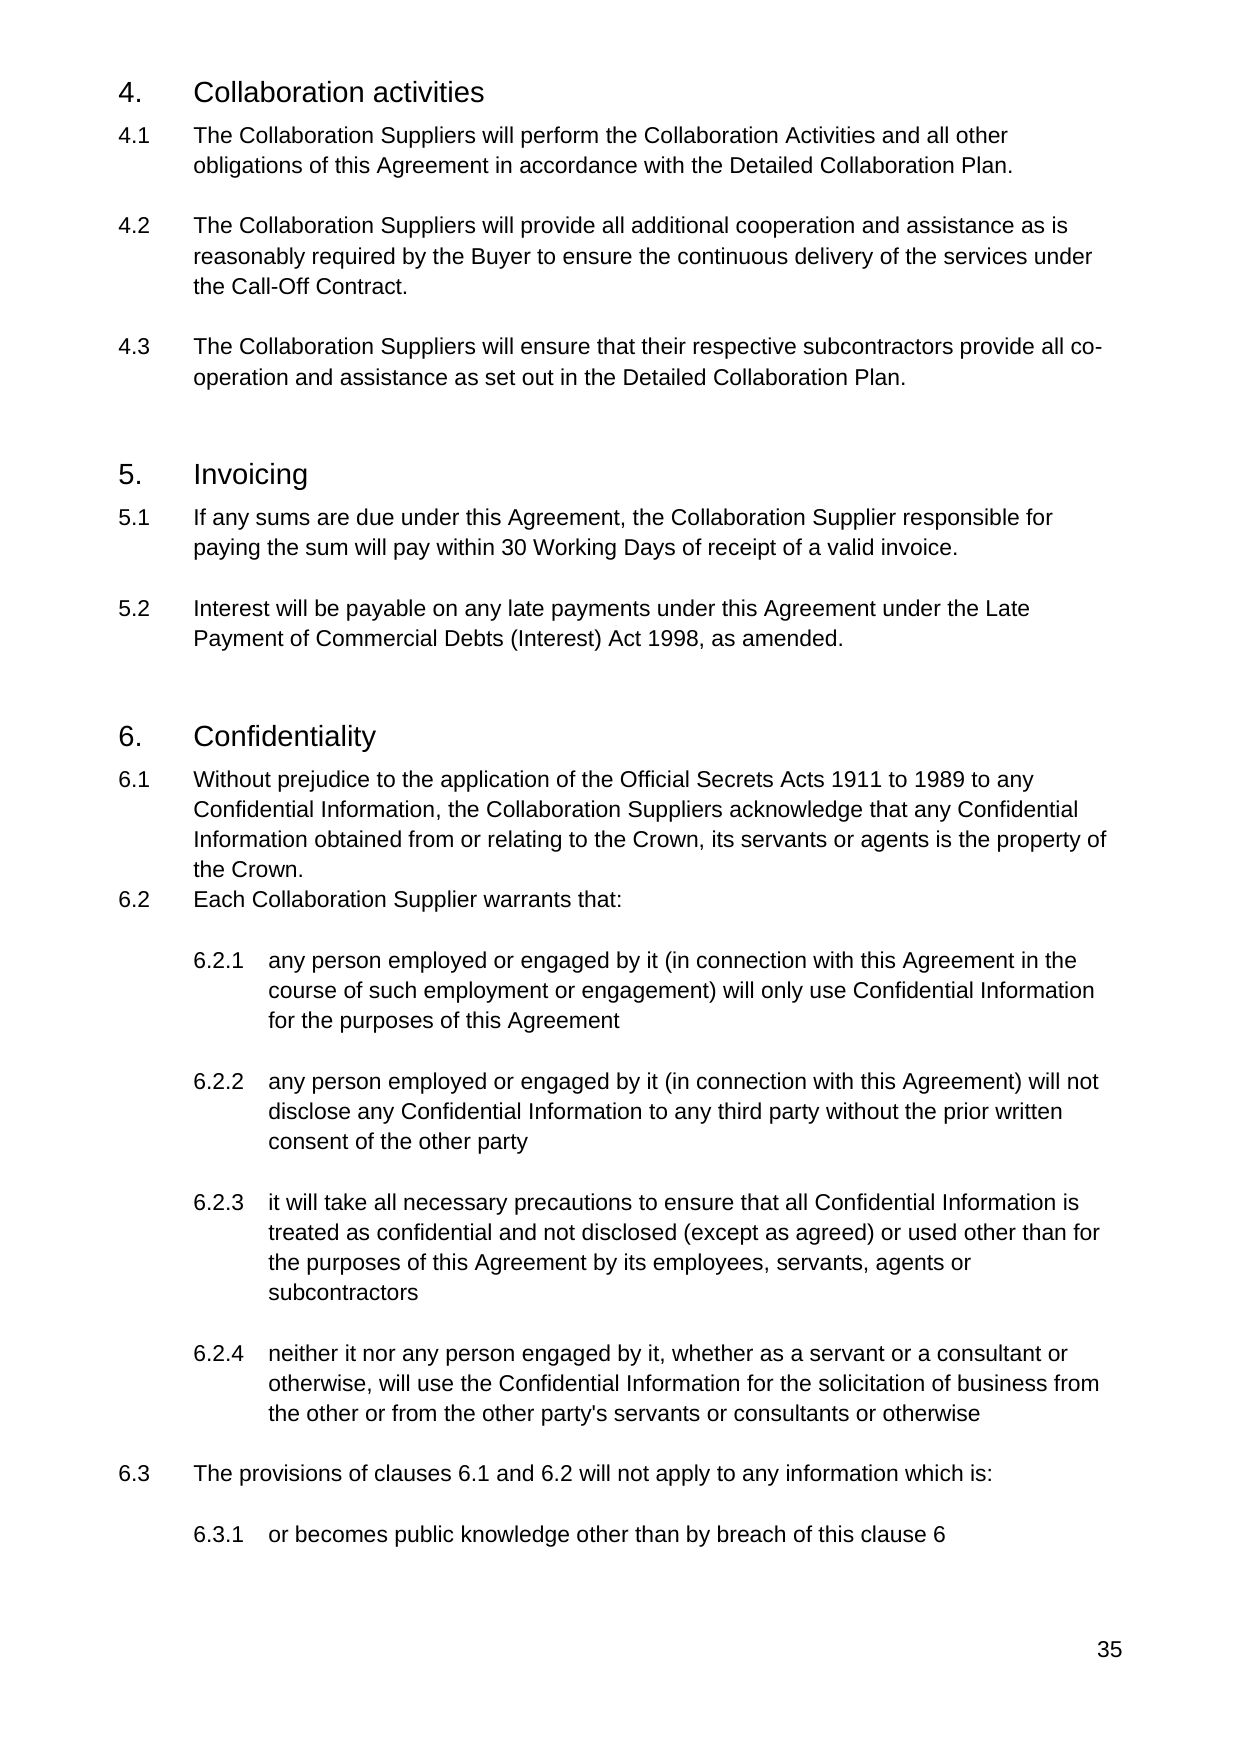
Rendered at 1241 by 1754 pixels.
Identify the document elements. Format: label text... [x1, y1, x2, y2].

subtitle 5. Invoicing [118, 457, 1122, 491]
text 6.2 Each Collaboration Supplier warrants that: [118, 886, 1122, 913]
text 5.2 Interest will be payable on any late payments under this Agreement under the Late Payment of Commercial Debts (Interest) Act 1998, as amended. [118, 595, 1122, 651]
text 6.2.3 it will take all necessary precautions to ensure that all Confidential Information is treated as confidential and not disclosed (except as agreed) or used other than for the purposes of this Agreement by its employees, servants, agents or subcontractors [193, 1188, 1122, 1306]
text 6.2.1 any person employed or engaged by it (in connection with this Agreement in the course of such employment or engagement) will only use Confidential Information for the purposes of this Agreement [193, 947, 1122, 1034]
text 4.3 The Collaboration Suppliers will ensure that their respective subcontractors provide all co-operation and assistance as set out in the Detailed Collaboration Plan. [118, 333, 1122, 390]
text 5.1 If any sums are due under this Agreement, the Collaboration Supplier responsible for paying the sum will pay within 30 Working Days of receipt of a valid invoice. [118, 504, 1122, 561]
text 4.2 The Collaboration Suppliers will provide all additional cooperation and assistance as is reasonably required by the Buyer to ensure the continuous delivery of the services under the Call-Off Contract. [118, 212, 1122, 299]
text 6.2.4 neither it nor any person engaged by it, whether as a servant or a consultant or otherwise, will use the Confidential Information for the solicitation of business from the other or from the other party's servants or consultants or otherwise [193, 1339, 1122, 1426]
subtitle 6. Confidentiality [118, 719, 1122, 752]
text 6.2.2 any person employed or engaged by it (in connection with this Agreement) will not disclose any Confidential Information to any third party without the prior written consent of the other party [193, 1068, 1122, 1154]
text 6.1 Without prejudice to the application of the Official Secrets Acts 1911 to 1989 to any Confidential Information, the Collaboration Suppliers acknowledge that any Confidential Information obtained from or relating to the Crown, its servants or agents is the property of the Crown. [118, 766, 1122, 883]
text 6.3 The provisions of clauses 6.1 and 6.2 will not apply to any information which is: [118, 1460, 1122, 1487]
text 4.1 The Collaboration Suppliers will perform the Collaboration Activities and all other obligations of this Agreement in accordance with the Detailed Collaboration Plan. [118, 122, 1122, 178]
text 6.3.1 or becomes public knowledge other than by breach of this clause 6 [118, 1521, 1122, 1547]
subtitle 4. Collaboration activities [118, 75, 1122, 108]
